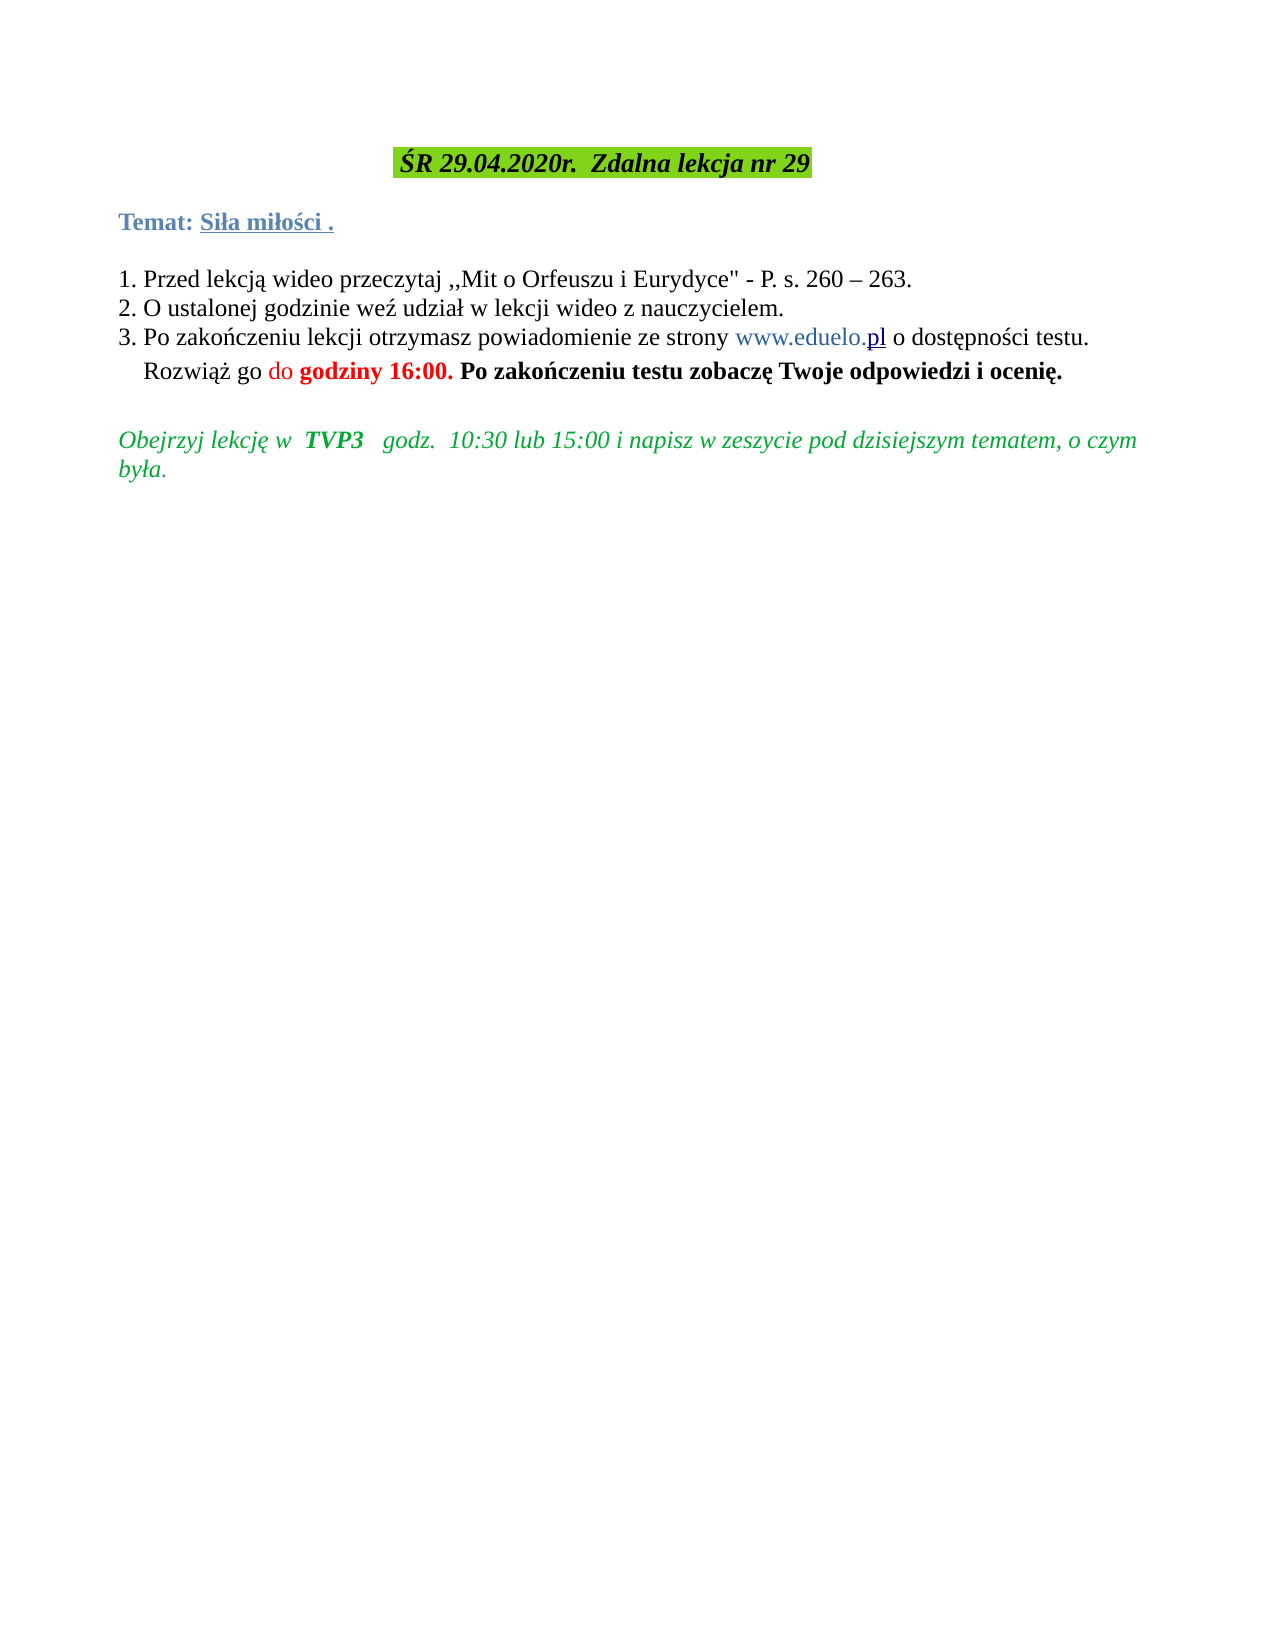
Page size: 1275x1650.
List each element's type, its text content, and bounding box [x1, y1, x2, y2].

text Temat: Siła miłości . [118, 207, 1157, 236]
text Obejrzyj lekcję w TVP3 godz. 10:30 lub 15:00 i napisz w zeszycie pod dzisiejszym tematem, o czym była. [118, 425, 1157, 483]
text ŚR 29.04.2020r. Zdalna lekcja nr 29 [118, 147, 1157, 178]
text 1. Przed lekcją wideo przeczytaj ,,Mit o Orfeuszu i Eurydyce" - P. s. 260 – 263. [118, 264, 1157, 293]
text Rozwiąż go do godziny 16:00. Po zakończeniu testu zobaczę Twoje odpowiedzi i ocenię. [118, 356, 1157, 385]
text 3. Po zakończeniu lekcji otrzymasz powiadomienie ze strony www.eduelo.pl o dostępności testu. [118, 322, 1157, 351]
text 2. O ustalonej godzinie weź udział w lekcji wideo z nauczycielem. [118, 293, 1157, 322]
